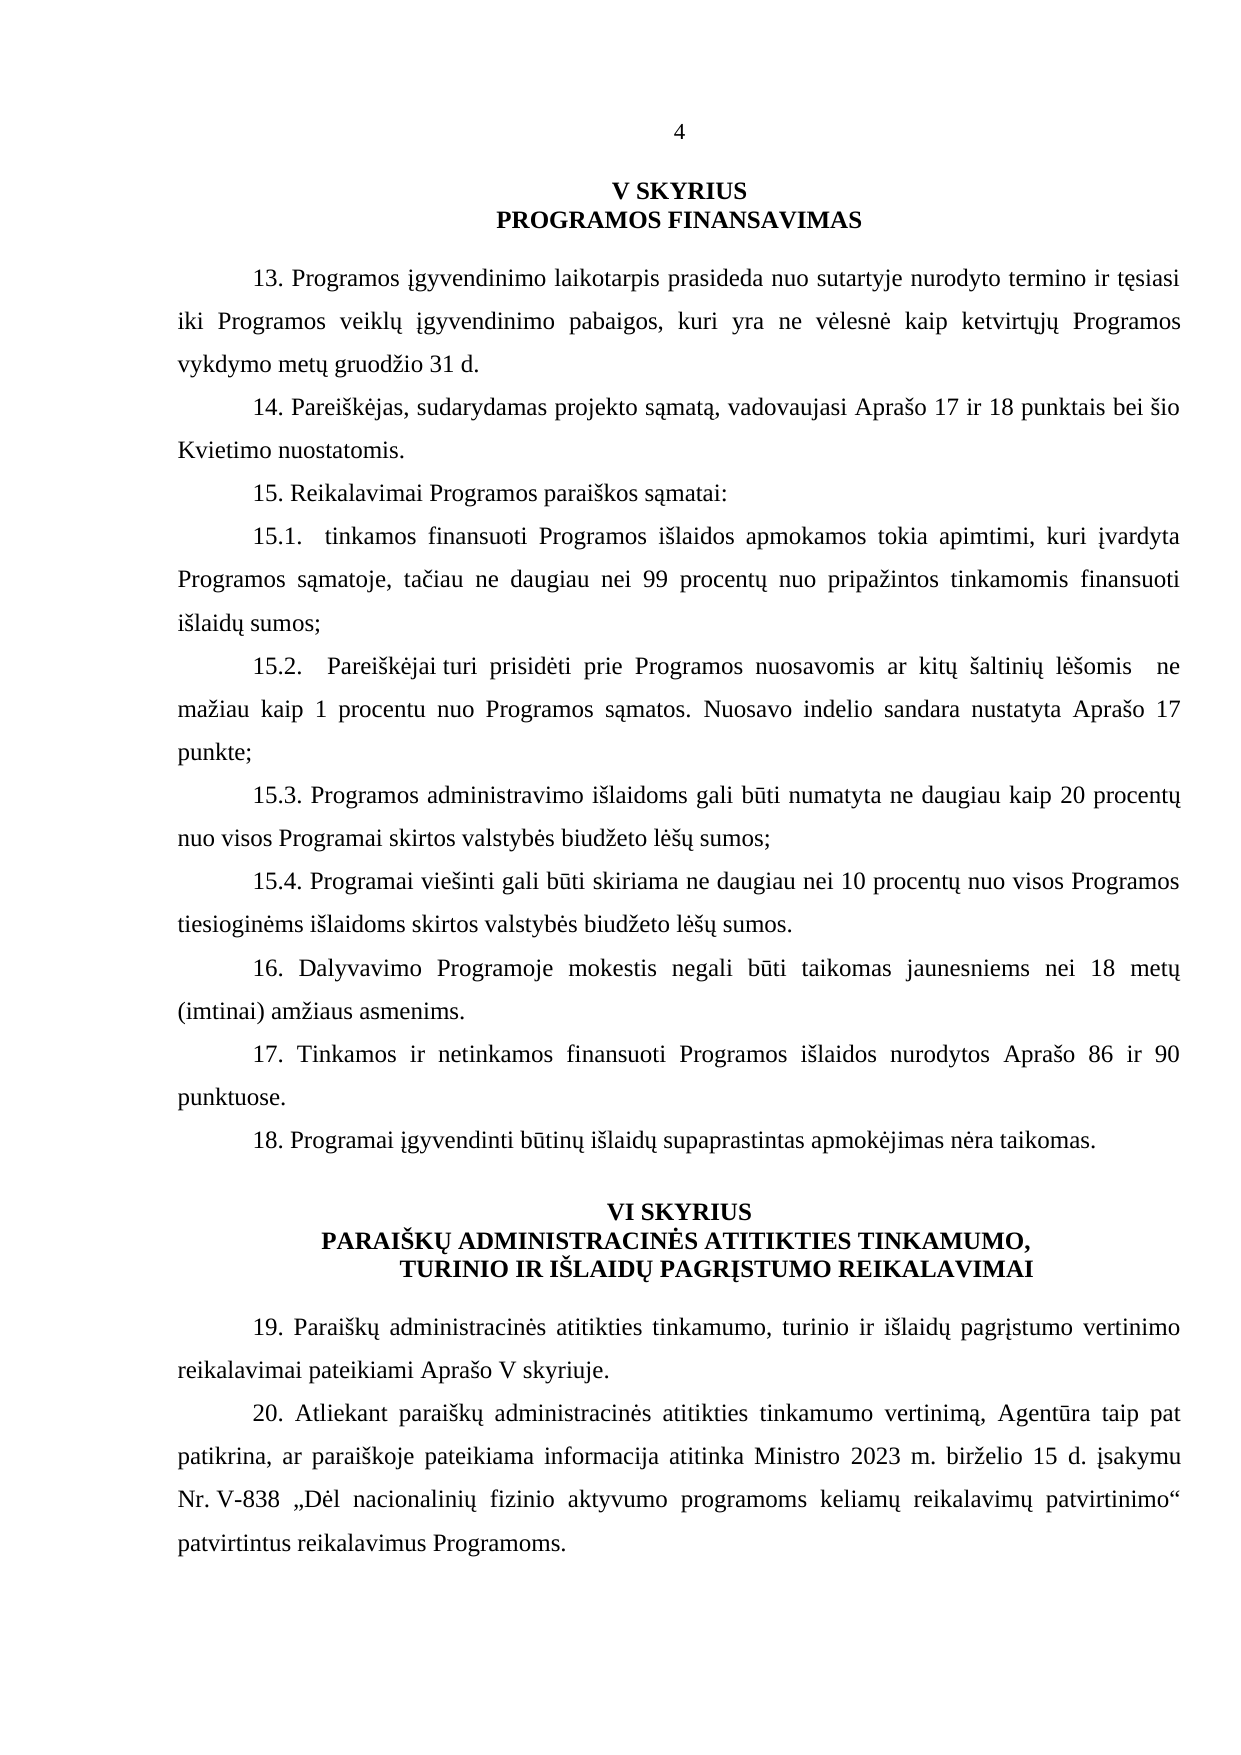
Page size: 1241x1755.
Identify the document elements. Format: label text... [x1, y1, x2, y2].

text VI SKYRIUS [177, 1197, 1181, 1226]
text PARAIŠKŲ ADMINISTRACINĖS ATITIKTIES TINKAMUMO, [177, 1226, 1181, 1254]
text TURINIO IR IŠLAIDŲ PAGRĮSTUMO REIKALAVIMAI [177, 1254, 1181, 1283]
text 15.2. Pareiškėjai turi prisidėti prie Programos nuosavomis ar kitų šaltinių lėšomis ne mažiau kaip 1 procentu nuo Programos sąmatos. Nuosavo indelio sandara nustatyta Aprašo 17 punkte; [177, 651, 1181, 766]
text 14. Pareiškėjas, sudarydamas projekto sąmatą, vadovaujasi Aprašo 17 ir 18 punktais bei šio Kvietimo nuostatomis. [177, 392, 1181, 464]
text 18. Programai įgyvendinti būtinų išlaidų supaprastintas apmokėjimas nėra taikomas. [177, 1125, 1181, 1154]
text 15.4. Programai viešinti gali būti skiriama ne daugiau nei 10 procentų nuo visos Programos tiesioginėms išlaidoms skirtos valstybės biudžeto lėšų sumos. [177, 866, 1181, 938]
text V SKYRIUS [177, 176, 1181, 205]
text 19. Paraiškų administracinės atitikties tinkamumo, turinio ir išlaidų pagrįstumo vertinimo reikalavimai pateikiami Aprašo V skyriuje. [177, 1312, 1181, 1384]
text 17. Tinkamos ir netinkamos finansuoti Programos išlaidos nurodytos Aprašo 86 ir 90 punktuose. [177, 1039, 1181, 1111]
text 15. Reikalavimai Programos paraiškos sąmatai: [177, 478, 1181, 507]
text 15.3. Programos administravimo išlaidoms gali būti numatyta ne daugiau kaip 20 procentų nuo visos Programai skirtos valstybės biudžeto lėšų sumos; [177, 780, 1181, 852]
text 20. Atliekant paraiškų administracinės atitikties tinkamumo vertinimą, Agentūra taip pat patikrina, ar paraiškoje pateikiama informacija atitinka Ministro 2023 m. birželio 15 d. įsakymu Nr. V-838 „Dėl nacionalinių fizinio aktyvumo programoms keliamų reikalavimų patvirtinimo“ patvirtintus reikalavimus Programoms. [177, 1398, 1181, 1556]
text 16. Dalyvavimo Programoje mokestis negali būti taikomas jaunesniems nei 18 metų (imtinai) amžiaus asmenims. [177, 953, 1181, 1024]
text 13. Programos įgyvendinimo laikotarpis prasideda nuo sutartyje nurodyto termino ir tęsiasi iki Programos veiklų įgyvendinimo pabaigos, kuri yra ne vėlesnė kaip ketvirtųjų Programos vykdymo metų gruodžio 31 d. [177, 263, 1181, 378]
text 15.1. tinkamos finansuoti Programos išlaidos apmokamos tokia apimtimi, kuri įvardyta Programos sąmatoje, tačiau ne daugiau nei 99 procentų nuo pripažintos tinkamomis finansuoti išlaidų sumos; [177, 521, 1181, 636]
text PROGRAMOS FINANSAVIMAS [177, 205, 1181, 234]
